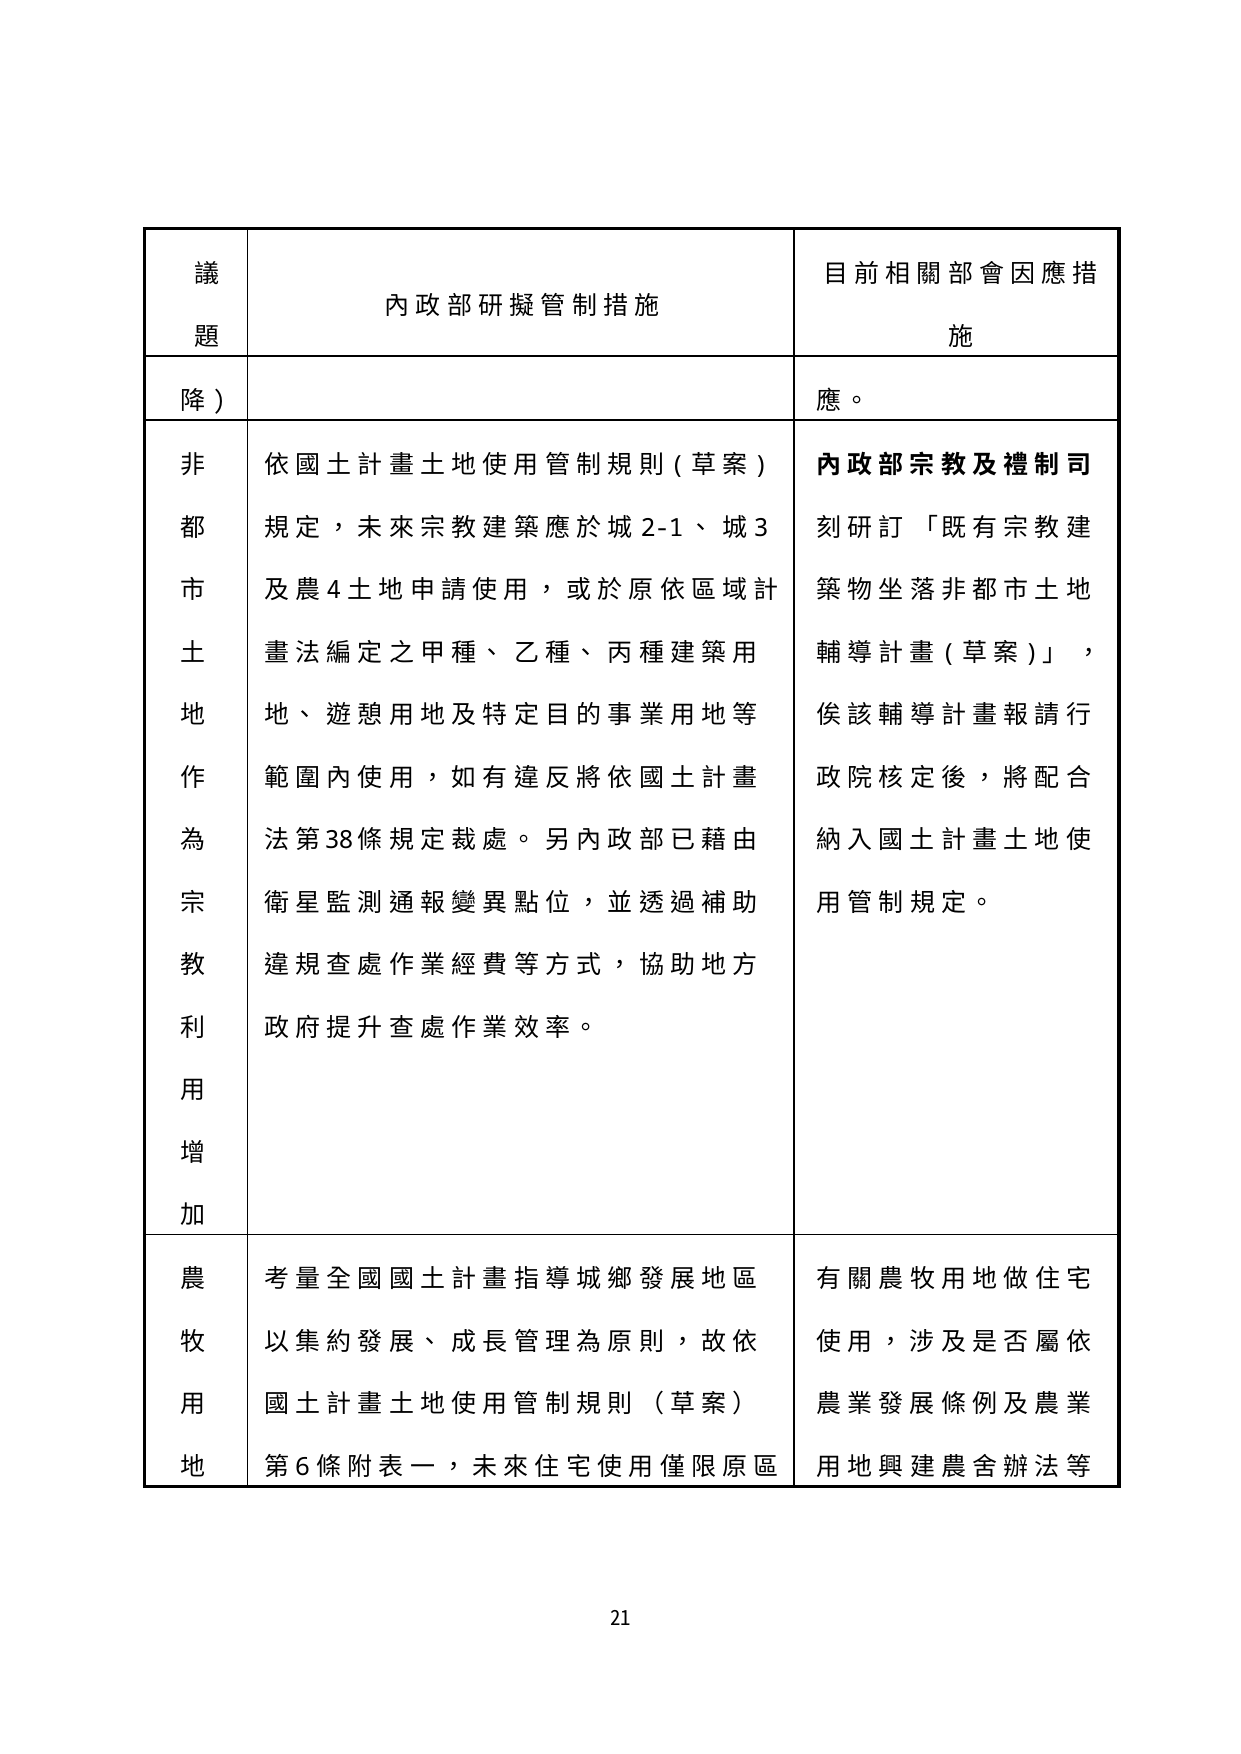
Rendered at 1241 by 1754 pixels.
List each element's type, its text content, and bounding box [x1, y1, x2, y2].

table_cell 降) [146, 357, 247, 419]
table_cell [248, 357, 793, 419]
table_cell 內政部宗教及禮制司刻研訂「既有宗教建築物坐落非都市土地輔導計畫(草案)」，俟該輔導計畫報請行政院核定後，將配合納入國土計畫土地使用管制規定。 [795, 421, 1117, 1233]
table_cell 有關農牧用地做住宅使用，涉及是否屬依農業發展條例及農業用地興建農舍辦法等 [795, 1235, 1117, 1485]
table_cell 應。 [795, 357, 1117, 419]
table_cell 依國土計畫土地使用管制規則(草案)規定，未來宗教建築應於城2-1、城3及農4土地申請使用，或於原依區域計畫法編定之甲種、乙種、丙種建築用地、遊憩用地及特定目的事業用地等範圍內使用，如有違反將依國土計畫法第38條規定裁處。另內政部已藉由衛星監測通報變異點位，並透過補助違規查處作業經費等方式，協助地方政府提升查處作業效率。 [248, 421, 793, 1233]
table_cell 非都市土地作為宗教利用增加 [146, 421, 247, 1233]
table_header 議題 [146, 230, 247, 355]
table_header 內政部研擬管制措施 [248, 230, 793, 355]
table_header 目前相關部會因應措施 [795, 230, 1117, 355]
table_cell 考量全國國土計畫指導城鄉發展地區以集約發展、成長管理為原則，故依國土計畫土地使用管制規則（草案）第6條附表一，未來住宅使用僅限原區 [248, 1235, 793, 1485]
table_cell 農牧用地 [146, 1235, 247, 1485]
